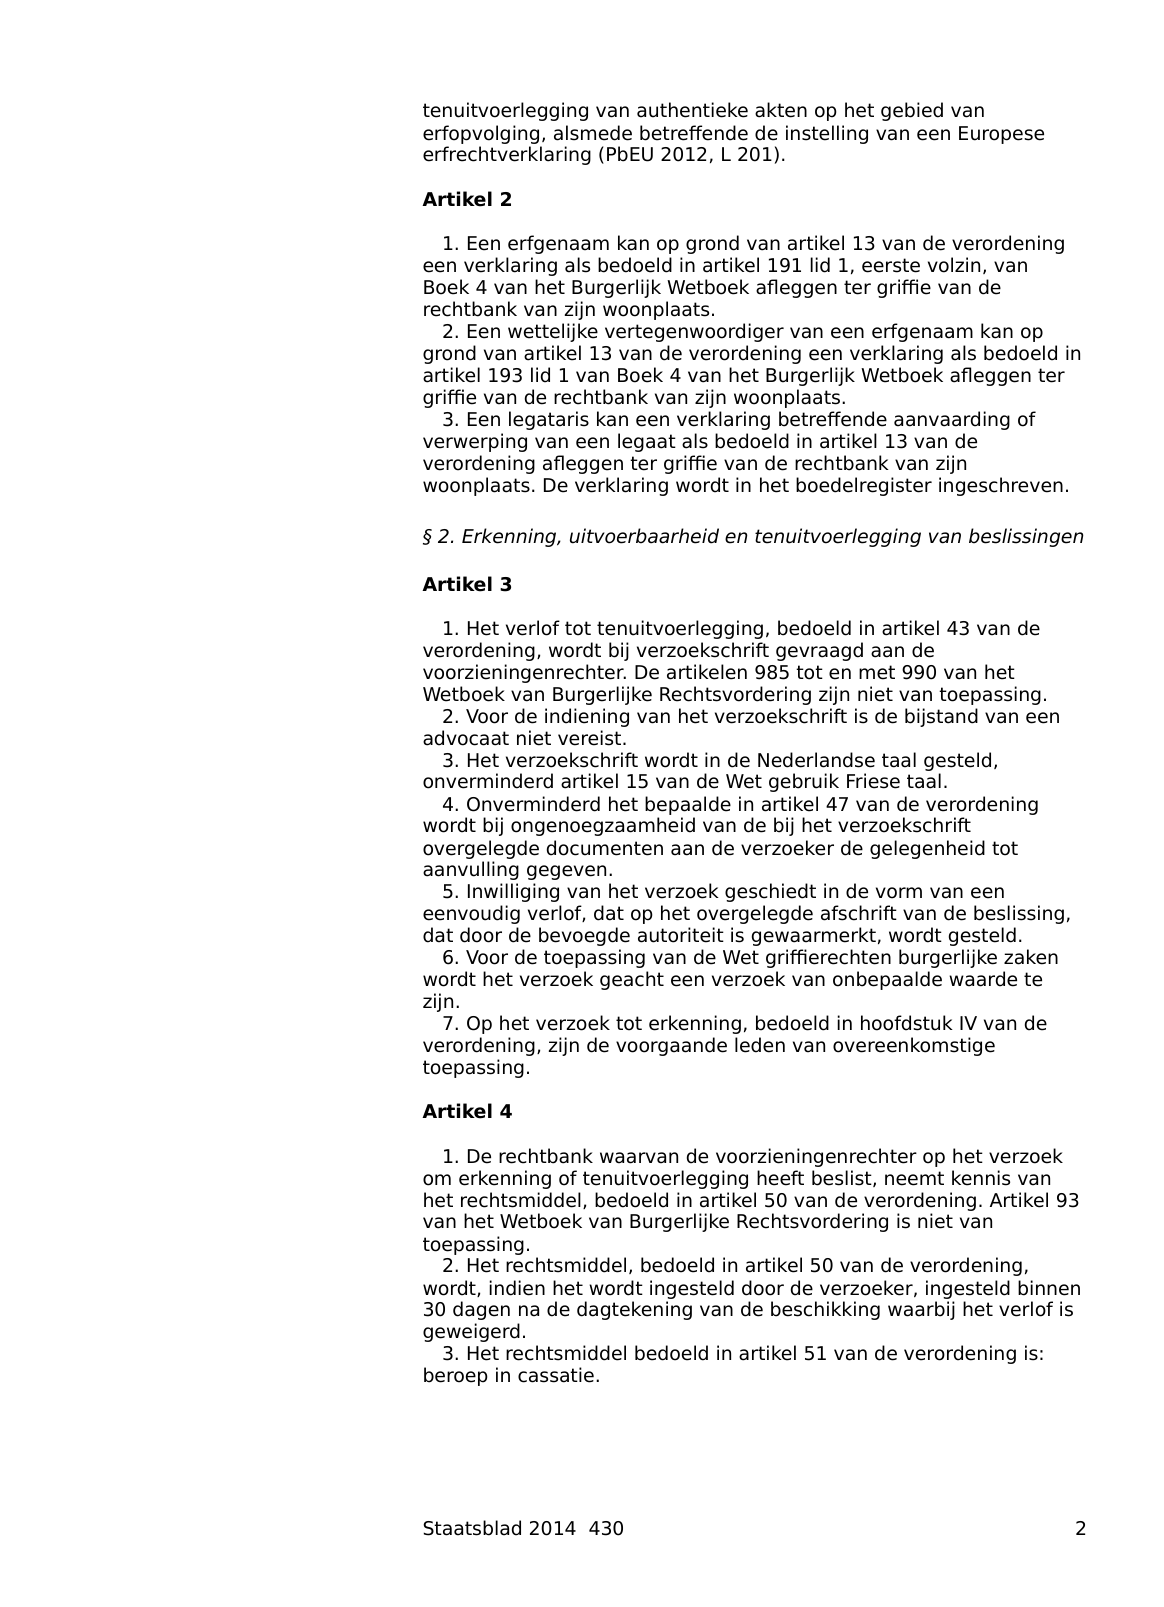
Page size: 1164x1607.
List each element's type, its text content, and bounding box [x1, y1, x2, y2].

subtitle § 2. Erkenning, uitvoerbaarheid en tenuitvoerlegging van beslissingen [422, 526, 1087, 548]
text 1. Een erfgenaam kan op grond van artikel 13 van de verordening een verklaring als bedoeld in artikel 191 lid 1, eerste volzin, van Boek 4 van het Burgerlijk Wetboek afleggen ter griffie van de rechtbank van zijn woonplaats. [422, 233, 1087, 321]
text tenuitvoerlegging van authentieke akten op het gebied van erfopvolging, alsmede betreffende de instelling van een Europese erfrechtverklaring (PbEU 2012, L 201). [422, 100, 1087, 166]
text 6. Voor de toepassing van de Wet griffierechten burgerlijke zaken wordt het verzoek geacht een verzoek van onbepaalde waarde te zijn. [422, 947, 1087, 1013]
text 4. Onverminderd het bepaalde in artikel 47 van de verordening wordt bij ongenoegzaamheid van de bij het verzoekschrift overgelegde documenten aan de verzoeker de gelegenheid tot aanvulling gegeven. [422, 793, 1087, 881]
text 2. Het rechtsmiddel, bedoeld in artikel 50 van de verordening, wordt, indien het wordt ingesteld door de verzoeker, ingesteld binnen 30 dagen na de dagtekening van de beschikking waarbij het verlof is geweigerd. [422, 1255, 1087, 1343]
subtitle Artikel 2 [422, 188, 1087, 211]
text 1. Het verlof tot tenuitvoerlegging, bedoeld in artikel 43 van de verordening, wordt bij verzoekschrift gevraagd aan de voorzieningenrechter. De artikelen 985 tot en met 990 van het Wetboek van Burgerlijke Rechtsvordering zijn niet van toepassing. [422, 618, 1087, 706]
text 3. Het rechtsmiddel bedoeld in artikel 51 van de verordening is: beroep in cassatie. [422, 1343, 1087, 1387]
text 7. Op het verzoek tot erkenning, bedoeld in hoofdstuk IV van de verordening, zijn de voorgaande leden van overeenkomstige toepassing. [422, 1013, 1087, 1079]
text 3. Het verzoekschrift wordt in de Nederlandse taal gesteld, onverminderd artikel 15 van de Wet gebruik Friese taal. [422, 749, 1087, 793]
subtitle Artikel 3 [422, 573, 1087, 595]
text 2. Een wettelijke vertegenwoordiger van een erfgenaam kan op grond van artikel 13 van de verordening een verklaring als bedoeld in artikel 193 lid 1 van Boek 4 van het Burgerlijk Wetboek afleggen ter griffie van de rechtbank van zijn woonplaats. [422, 321, 1087, 408]
text 1. De rechtbank waarvan de voorzieningenrechter op het verzoek om erkenning of tenuitvoerlegging heeft beslist, neemt kennis van het rechtsmiddel, bedoeld in artikel 50 van de verordening. Artikel 93 van het Wetboek van Burgerlijke Rechtsvordering is niet van toepassing. [422, 1146, 1087, 1255]
text 5. Inwilliging van het verzoek geschiedt in de vorm van een eenvoudig verlof, dat op het overgelegde afschrift van de beslissing, dat door de bevoegde autoriteit is gewaarmerkt, wordt gesteld. [422, 881, 1087, 947]
text 2. Voor de indiening van het verzoekschrift is de bijstand van een advocaat niet vereist. [422, 706, 1087, 749]
text 3. Een legataris kan een verklaring betreffende aanvaarding of verwerping van een legaat als bedoeld in artikel 13 van de verordening afleggen ter griffie van de rechtbank van zijn woonplaats. De verklaring wordt in het boedelregister ingeschreven. [422, 408, 1087, 496]
subtitle Artikel 4 [422, 1101, 1087, 1123]
